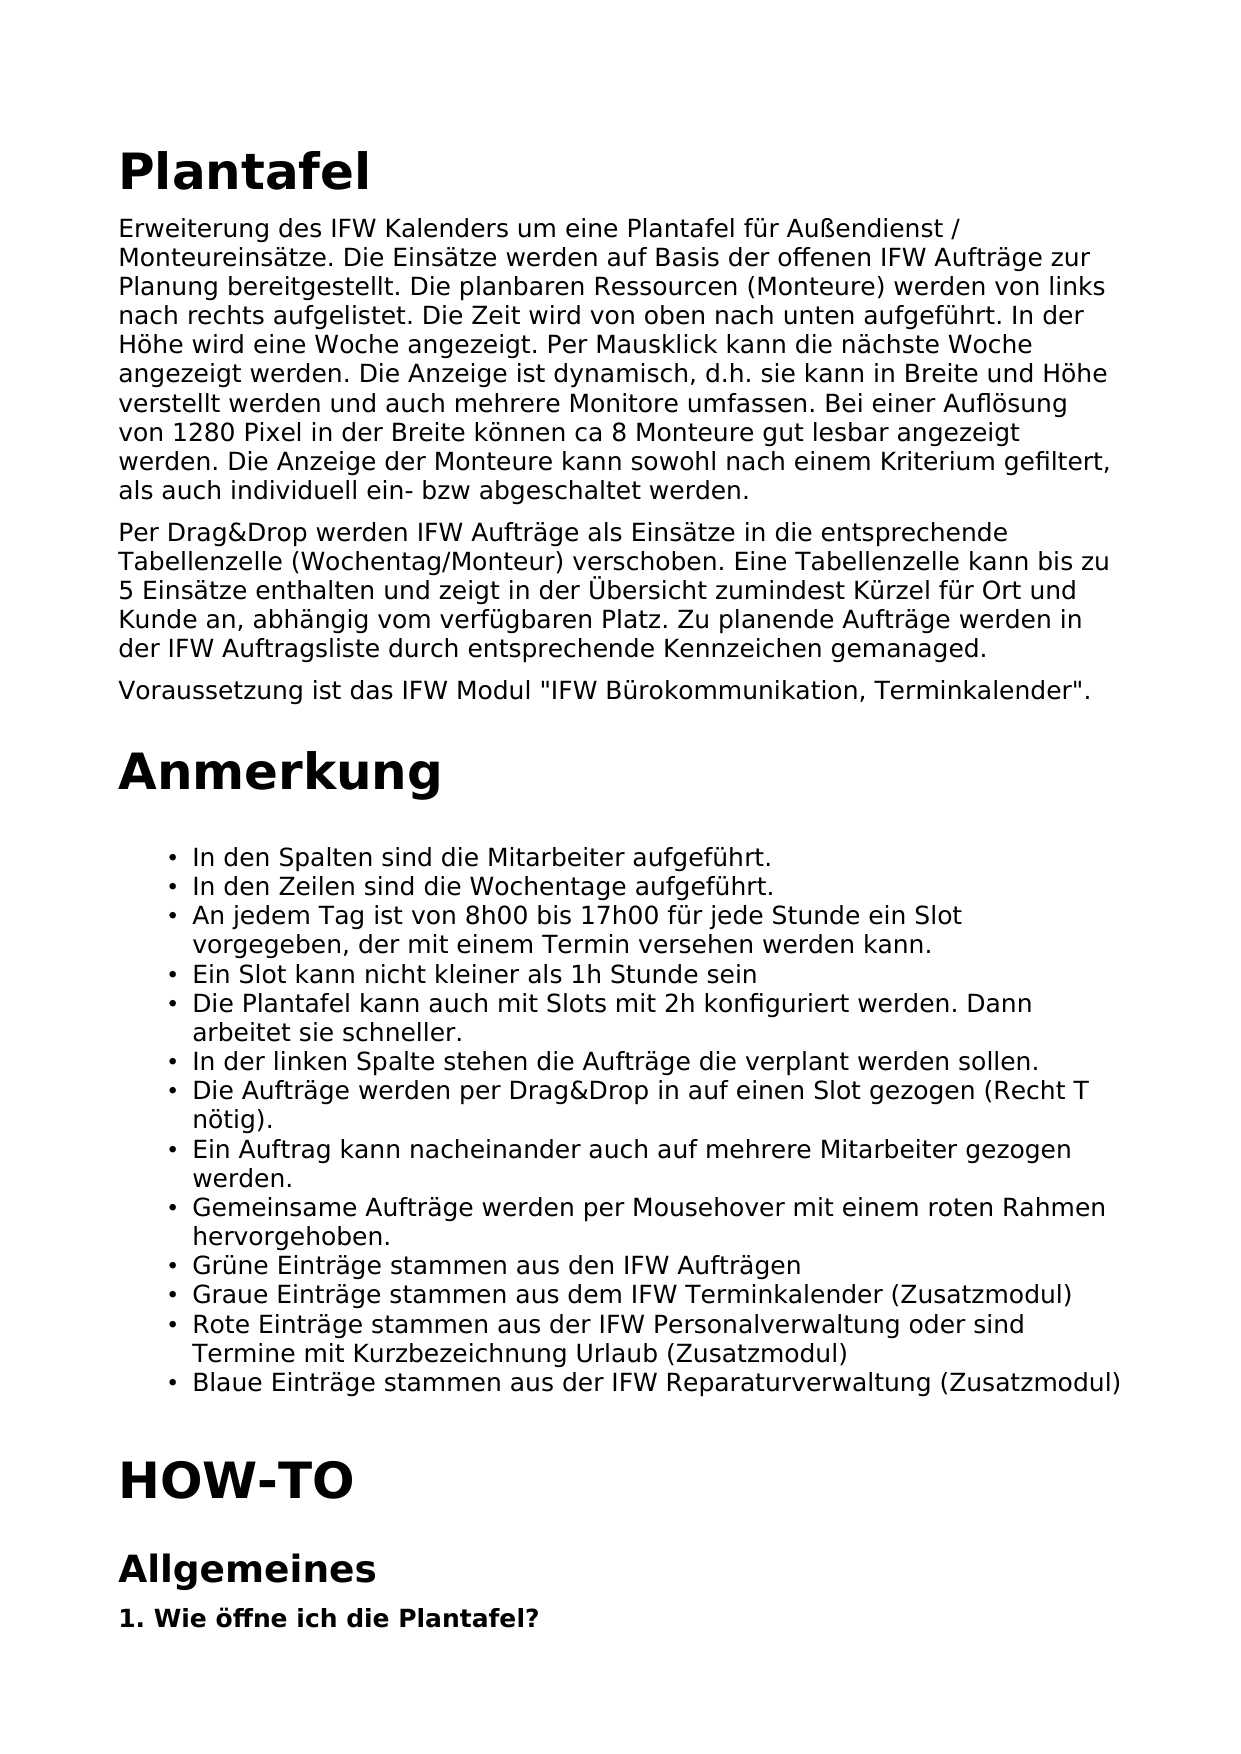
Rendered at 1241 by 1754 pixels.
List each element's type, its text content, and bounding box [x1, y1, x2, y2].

list Gemeinsame Aufträge werden per Mousehover mit einem roten Rahmen hervorgehoben. [177, 1193, 1122, 1252]
text 1. Wie öffne ich die Plantafel? [118, 1604, 1122, 1633]
list In der linken Spalte stehen die Aufträge die verplant werden sollen. [177, 1047, 1122, 1077]
list Graue Einträge stammen aus dem IFW Terminkalender (Zusatzmodul) [177, 1281, 1122, 1310]
list Die Aufträge werden per Drag&Drop in auf einen Slot gezogen (Recht T nötig). [177, 1077, 1122, 1135]
subtitle Plantafel [118, 143, 1122, 201]
list Ein Auftrag kann nacheinander auch auf mehrere Mitarbeiter gezogen werden. [177, 1135, 1122, 1193]
text Erweiterung des IFW Kalenders um eine Plantafel für Außendienst / Monteureinsätze. Die Einsätze werden auf Basis der offenen IFW Aufträge zur Planung bereitgestellt. Die planbaren Ressourcen (Monteure) werden von links nach rechts aufgelistet. Die Zeit wird von oben nach unten aufgeführt. In der Höhe wird eine Woche angezeigt. Per Mausklick kann die nächste Woche angezeigt werden. Die Anzeige ist dynamisch, d.h. sie kann in Breite und Höhe verstellt werden und auch mehrere Monitore umfassen. Bei einer Auflösung von 1280 Pixel in der Breite können ca 8 Monteure gut lesbar angezeigt werden. Die Anzeige der Monteure kann sowohl nach einem Kriterium gefiltert, als auch individuell ein- bzw abgeschaltet werden. [118, 214, 1122, 506]
list In den Spalten sind die Mitarbeiter aufgeführt. [177, 843, 1122, 872]
list Rote Einträge stammen aus der IFW Personalverwaltung oder sind Termine mit Kurzbezeichnung Urlaub (Zusatzmodul) [177, 1310, 1122, 1368]
list An jedem Tag ist von 8h00 bis 17h00 für jede Stunde ein Slot vorgegeben, der mit einem Termin versehen werden kann. [177, 902, 1122, 960]
text Per Drag&Drop werden IFW Aufträge als Einsätze in die entsprechende Tabellenzelle (Wochentag/Monteur) verschoben. Eine Tabellenzelle kann bis zu 5 Einsätze enthalten und zeigt in der Übersicht zumindest Kürzel für Ort und Kunde an, abhängig vom verfügbaren Platz. Zu planende Aufträge werden in der IFW Auftragsliste durch entsprechende Kennzeichen gemanaged. [118, 518, 1122, 664]
list Grüne Einträge stammen aus den IFW Aufträgen [177, 1252, 1122, 1281]
list In den Zeilen sind die Wochentage aufgeführt. [177, 872, 1122, 902]
subtitle HOW-TO [118, 1452, 1122, 1510]
subtitle Anmerkung [118, 743, 1122, 801]
list Die Plantafel kann auch mit Slots mit 2h konfiguriert werden. Dann arbeitet sie schneller. [177, 989, 1122, 1047]
list Ein Slot kann nicht kleiner als 1h Stunde sein [177, 960, 1122, 989]
subtitle Allgemeines [118, 1548, 1122, 1591]
text Voraussetzung ist das IFW Modul "IFW Bürokommunikation, Terminkalender". [118, 676, 1122, 706]
list Blaue Einträge stammen aus der IFW Reparaturverwaltung (Zusatzmodul) [177, 1368, 1122, 1397]
